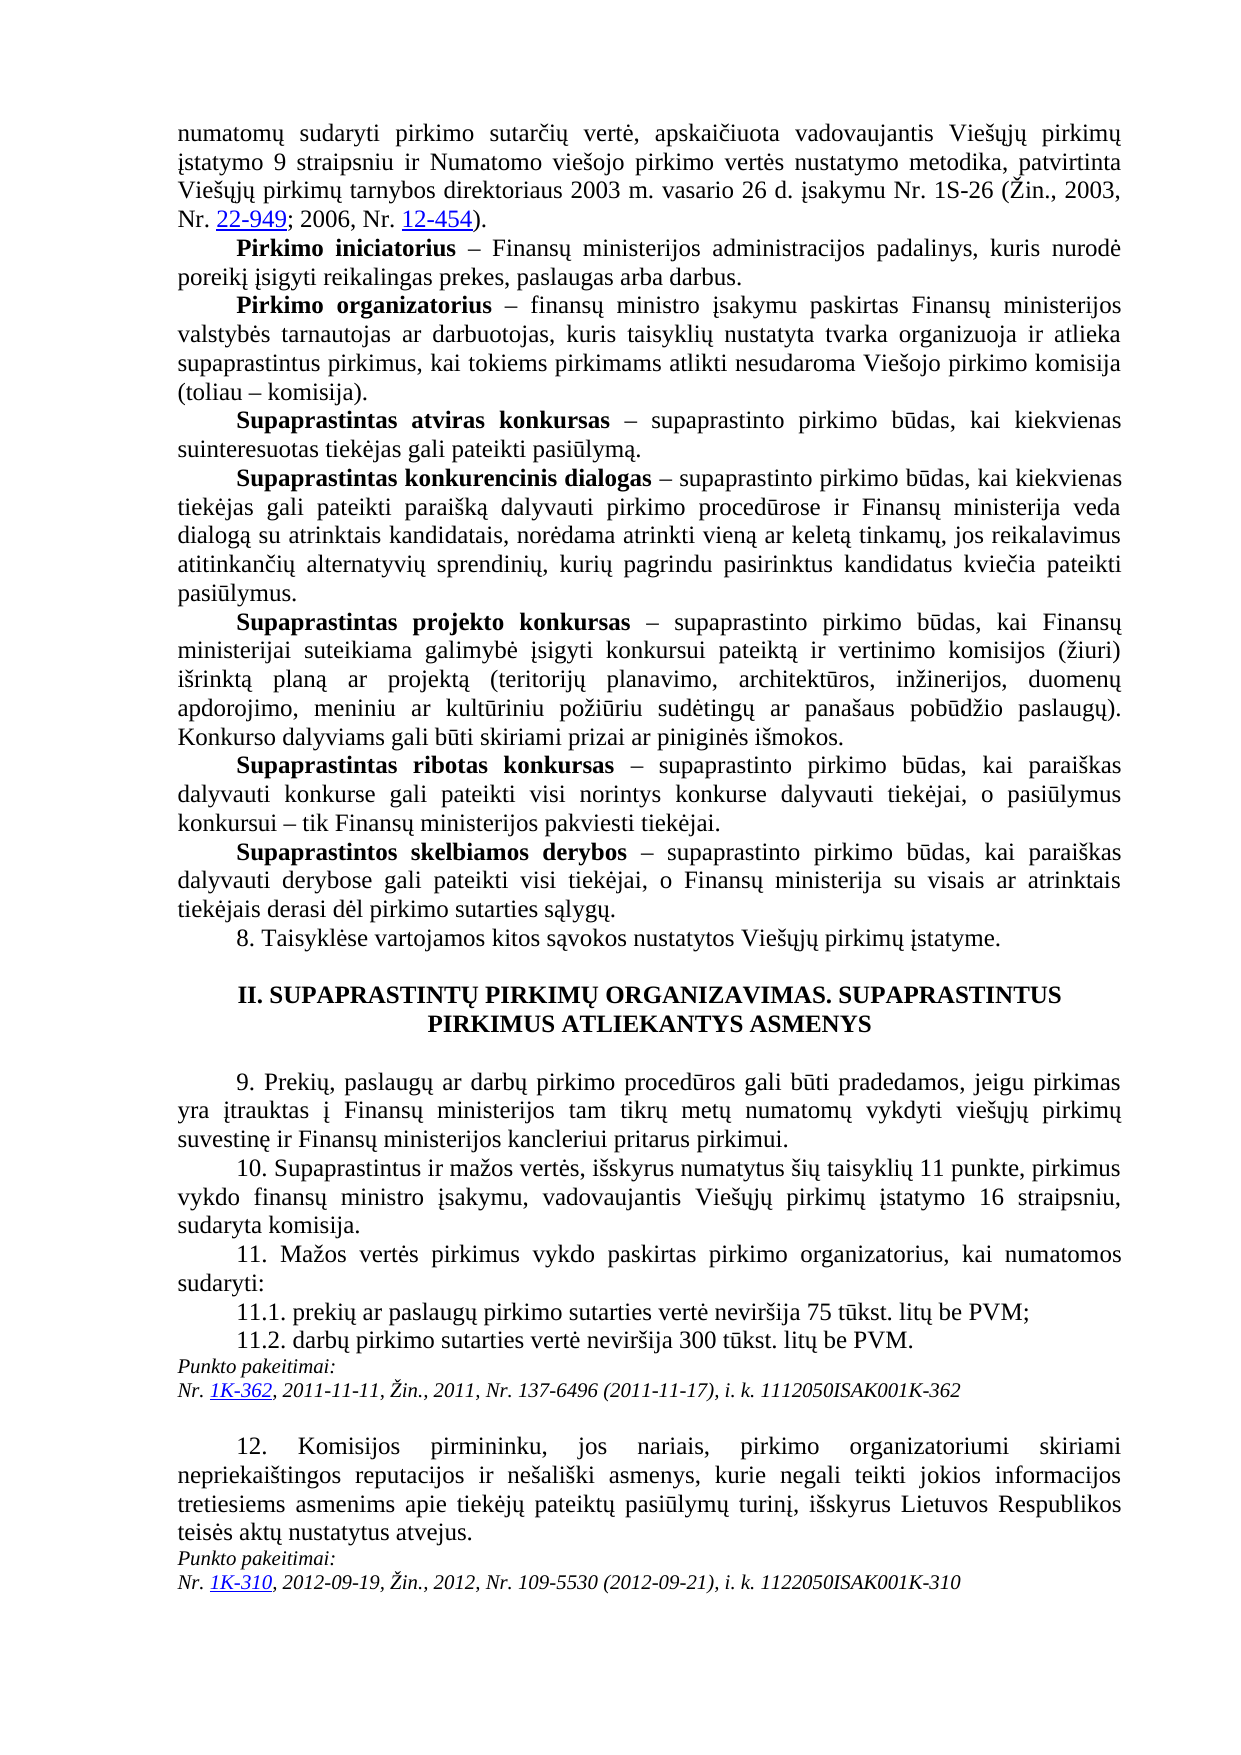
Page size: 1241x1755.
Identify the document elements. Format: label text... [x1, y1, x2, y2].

text Pirkimo organizatorius – finansų ministro įsakymu paskirtas Finansų ministerijos valstybės tarnautojas ar darbuotojas, kuris taisyklių nustatyta tvarka organizuoja ir atlieka supaprastintus pirkimus, kai tokiems pirkimams atlikti nesudaroma Viešojo pirkimo komisija (toliau – komisija). [177, 291, 1122, 406]
text Supaprastintas projekto konkursas – supaprastinto pirkimo būdas, kai Finansų ministerijai suteikiama galimybė įsigyti konkursui pateiktą ir vertinimo komisijos (žiuri) išrinktą planą ar projektą (teritorijų planavimo, architektūros, inžinerijos, duomenų apdorojimo, meniniu ar kultūriniu požiūriu sudėtingų ar panašaus pobūdžio paslaugų). Konkurso dalyviams gali būti skiriami prizai ar piniginės išmokos. [177, 607, 1122, 751]
text Supaprastintas ribotas konkursas – supaprastinto pirkimo būdas, kai paraiškas dalyvauti konkurse gali pateikti visi norintys konkurse dalyvauti tiekėjai, o pasiūlymus konkursui – tik Finansų ministerijos pakviesti tiekėjai. [177, 751, 1122, 837]
text Nr. 1K-310, 2012-09-19, Žin., 2012, Nr. 109-5530 (2012-09-21), i. k. 1122050ISAK001K-310 [177, 1570, 1122, 1594]
text Supaprastintos skelbiamos derybos – supaprastinto pirkimo būdas, kai paraiškas dalyvauti derybose gali pateikti visi tiekėjai, o Finansų ministerija su visais ar atrinktais tiekėjais derasi dėl pirkimo sutarties sąlygų. [177, 837, 1122, 923]
text Punkto pakeitimai: [177, 1354, 1122, 1378]
text Nr. 1K-362, 2011-11-11, Žin., 2011, Nr. 137-6496 (2011-11-17), i. k. 1112050ISAK001K-362 [177, 1378, 1122, 1402]
text 10. Supaprastintus ir mažos vertės, išskyrus numatytus šių taisyklių 11 punkte, pirkimus vykdo finansų ministro įsakymu, vadovaujantis Viešųjų pirkimų įstatymo 16 straipsniu, sudaryta komisija. [177, 1153, 1122, 1239]
text Supaprastintas atviras konkursas – supaprastinto pirkimo būdas, kai kiekvienas suinteresuotas tiekėjas gali pateikti pasiūlymą. [177, 406, 1122, 463]
text 9. Prekių, paslaugų ar darbų pirkimo procedūros gali būti pradedamos, jeigu pirkimas yra įtrauktas į Finansų ministerijos tam tikrų metų numatomų vykdyti viešųjų pirkimų suvestinę ir Finansų ministerijos kancleriui pritarus pirkimui. [177, 1067, 1122, 1153]
text II. SUPAPRASTINTŲ PIRKIMŲ ORGANIZAVIMAS. SUPAPRASTINTUS PIRKIMUS ATLIEKANTYS ASMENYS [177, 981, 1122, 1038]
text 11.2. darbų pirkimo sutarties vertė neviršija 300 tūkst. litų be PVM. [177, 1326, 1122, 1354]
text Pirkimo iniciatorius – Finansų ministerijos administracijos padalinys, kuris nurodė poreikį įsigyti reikalingas prekes, paslaugas arba darbus. [177, 233, 1122, 291]
text numatomų sudaryti pirkimo sutarčių vertė, apskaičiuota vadovaujantis Viešųjų pirkimų įstatymo 9 straipsniu ir Numatomo viešojo pirkimo vertės nustatymo metodika, patvirtinta Viešųjų pirkimų tarnybos direktoriaus 2003 m. vasario 26 d. įsakymu Nr. 1S-26 (Žin., 2003, Nr. 22-949; 2006, Nr. 12-454). [177, 118, 1122, 233]
text 11. Mažos vertės pirkimus vykdo paskirtas pirkimo organizatorius, kai numatomos sudaryti: [177, 1239, 1122, 1297]
text Supaprastintas konkurencinis dialogas – supaprastinto pirkimo būdas, kai kiekvienas tiekėjas gali pateikti paraišką dalyvauti pirkimo procedūrose ir Finansų ministerija veda dialogą su atrinktais kandidatais, norėdama atrinkti vieną ar keletą tinkamų, jos reikalavimus atitinkančių alternatyvių sprendinių, kurių pagrindu pasirinktus kandidatus kviečia pateikti pasiūlymus. [177, 463, 1122, 607]
text Punkto pakeitimai: [177, 1546, 1122, 1570]
text 8. Taisyklėse vartojamos kitos sąvokos nustatytos Viešųjų pirkimų įstatyme. [177, 923, 1122, 952]
text 11.1. prekių ar paslaugų pirkimo sutarties vertė neviršija 75 tūkst. litų be PVM; [177, 1297, 1122, 1326]
text 12. Komisijos pirmininku, jos nariais, pirkimo organizatoriumi skiriami nepriekaištingos reputacijos ir nešališki asmenys, kurie negali teikti jokios informacijos tretiesiems asmenims apie tiekėjų pateiktų pasiūlymų turinį, išskyrus Lietuvos Respublikos teisės aktų nustatytus atvejus. [177, 1431, 1122, 1546]
